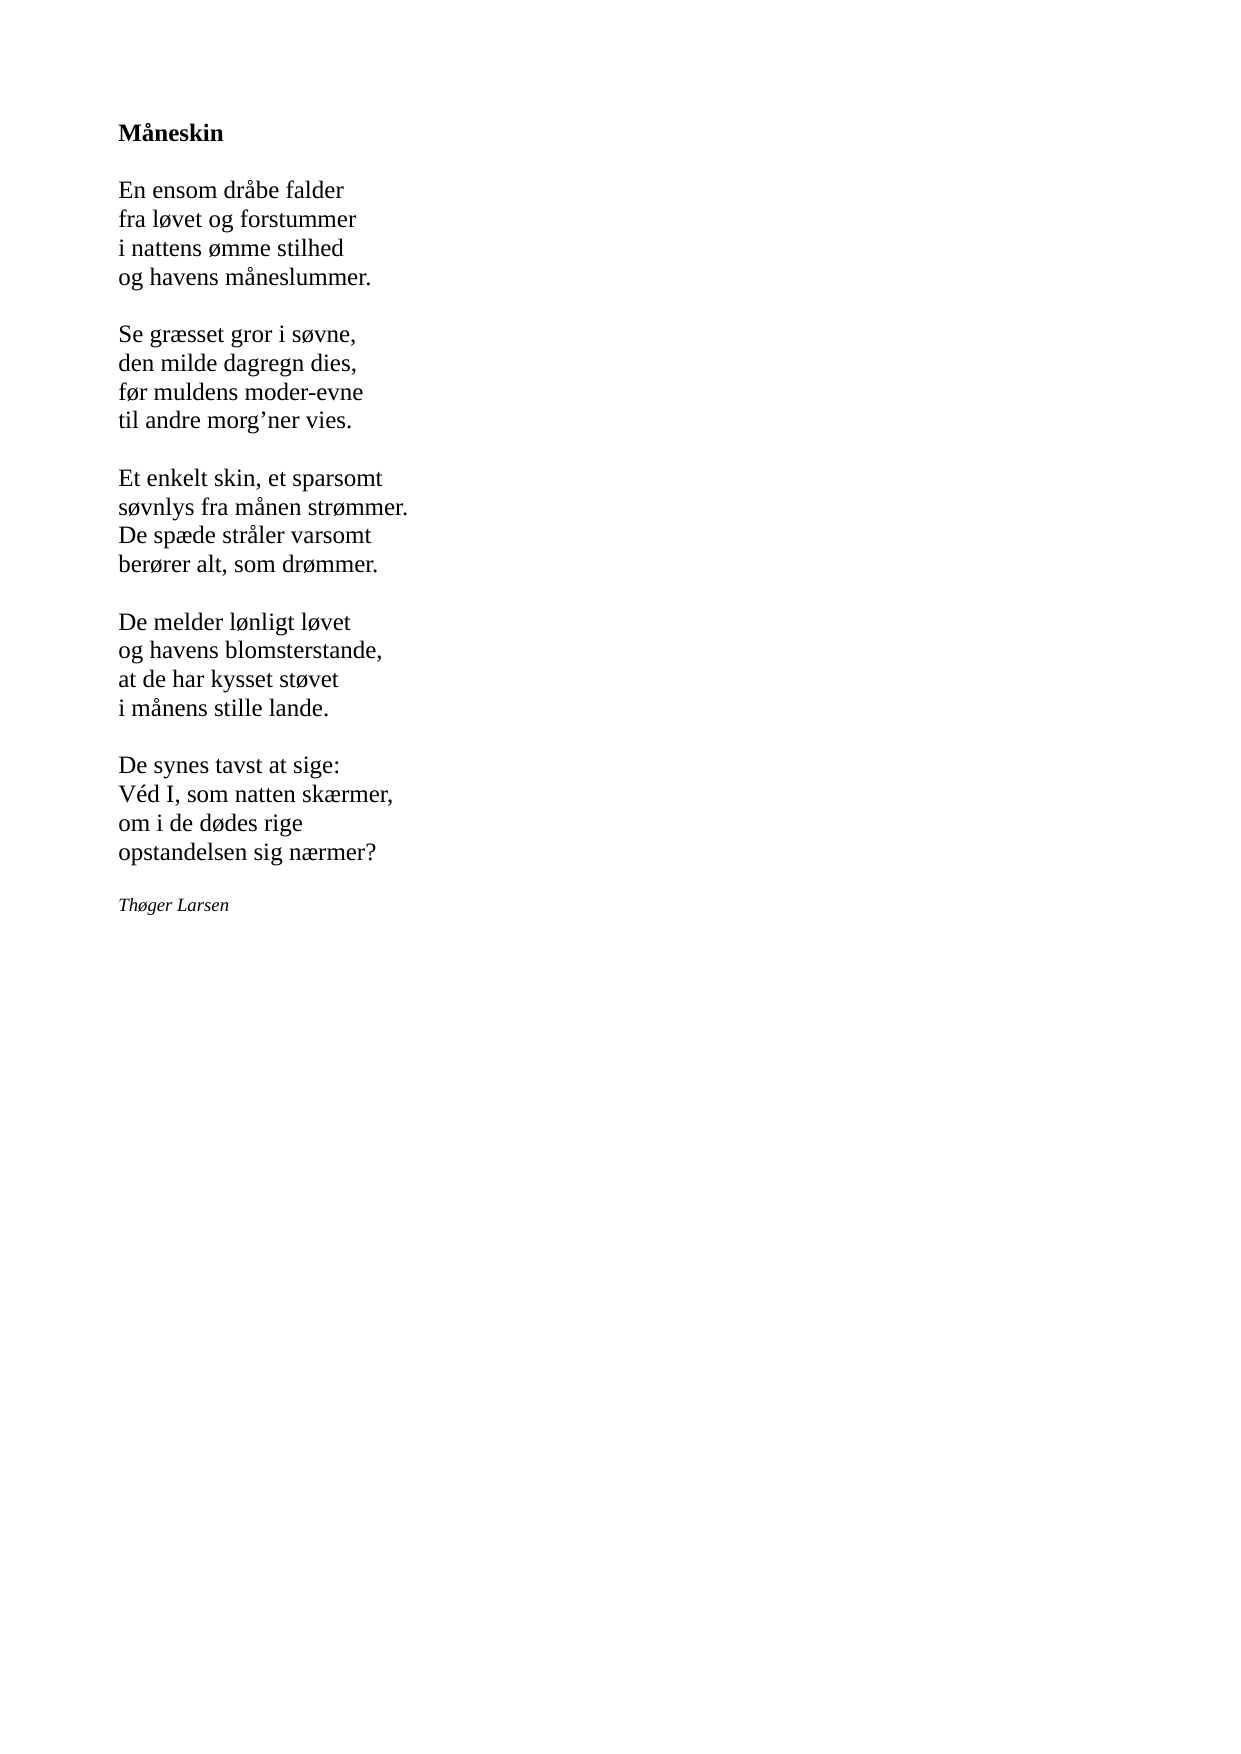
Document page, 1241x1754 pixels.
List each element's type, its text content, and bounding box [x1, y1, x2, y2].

text i månens stille lande. [118, 693, 1122, 722]
text i nattens ømme stilhed [118, 233, 1122, 262]
text til andre morg’ner vies. [118, 406, 1122, 434]
text om i de dødes rige [118, 808, 1122, 837]
text søvnlys fra månen strømmer. [118, 492, 1122, 521]
text Se græsset gror i søvne, [118, 319, 1122, 348]
text De melder lønligt løvet [118, 607, 1122, 636]
text En ensom dråbe falder [118, 176, 1122, 204]
text at de har kysset støvet [118, 664, 1122, 693]
text før muldens moder-evne [118, 377, 1122, 406]
text De spæde stråler varsomt [118, 521, 1122, 549]
text den milde dagregn dies, [118, 348, 1122, 377]
text Måneskin [118, 118, 1122, 147]
text Et enkelt skin, et sparsomt [118, 463, 1122, 492]
text og havens måneslummer. [118, 262, 1122, 291]
text Thøger Larsen [118, 894, 1122, 916]
text og havens blomsterstande, [118, 636, 1122, 664]
text berører alt, som drømmer. [118, 549, 1122, 578]
text fra løvet og forstummer [118, 204, 1122, 233]
text opstandelsen sig nærmer? [118, 837, 1122, 866]
text De synes tavst at sige: [118, 751, 1122, 779]
text Véd I, som natten skærmer, [118, 779, 1122, 808]
